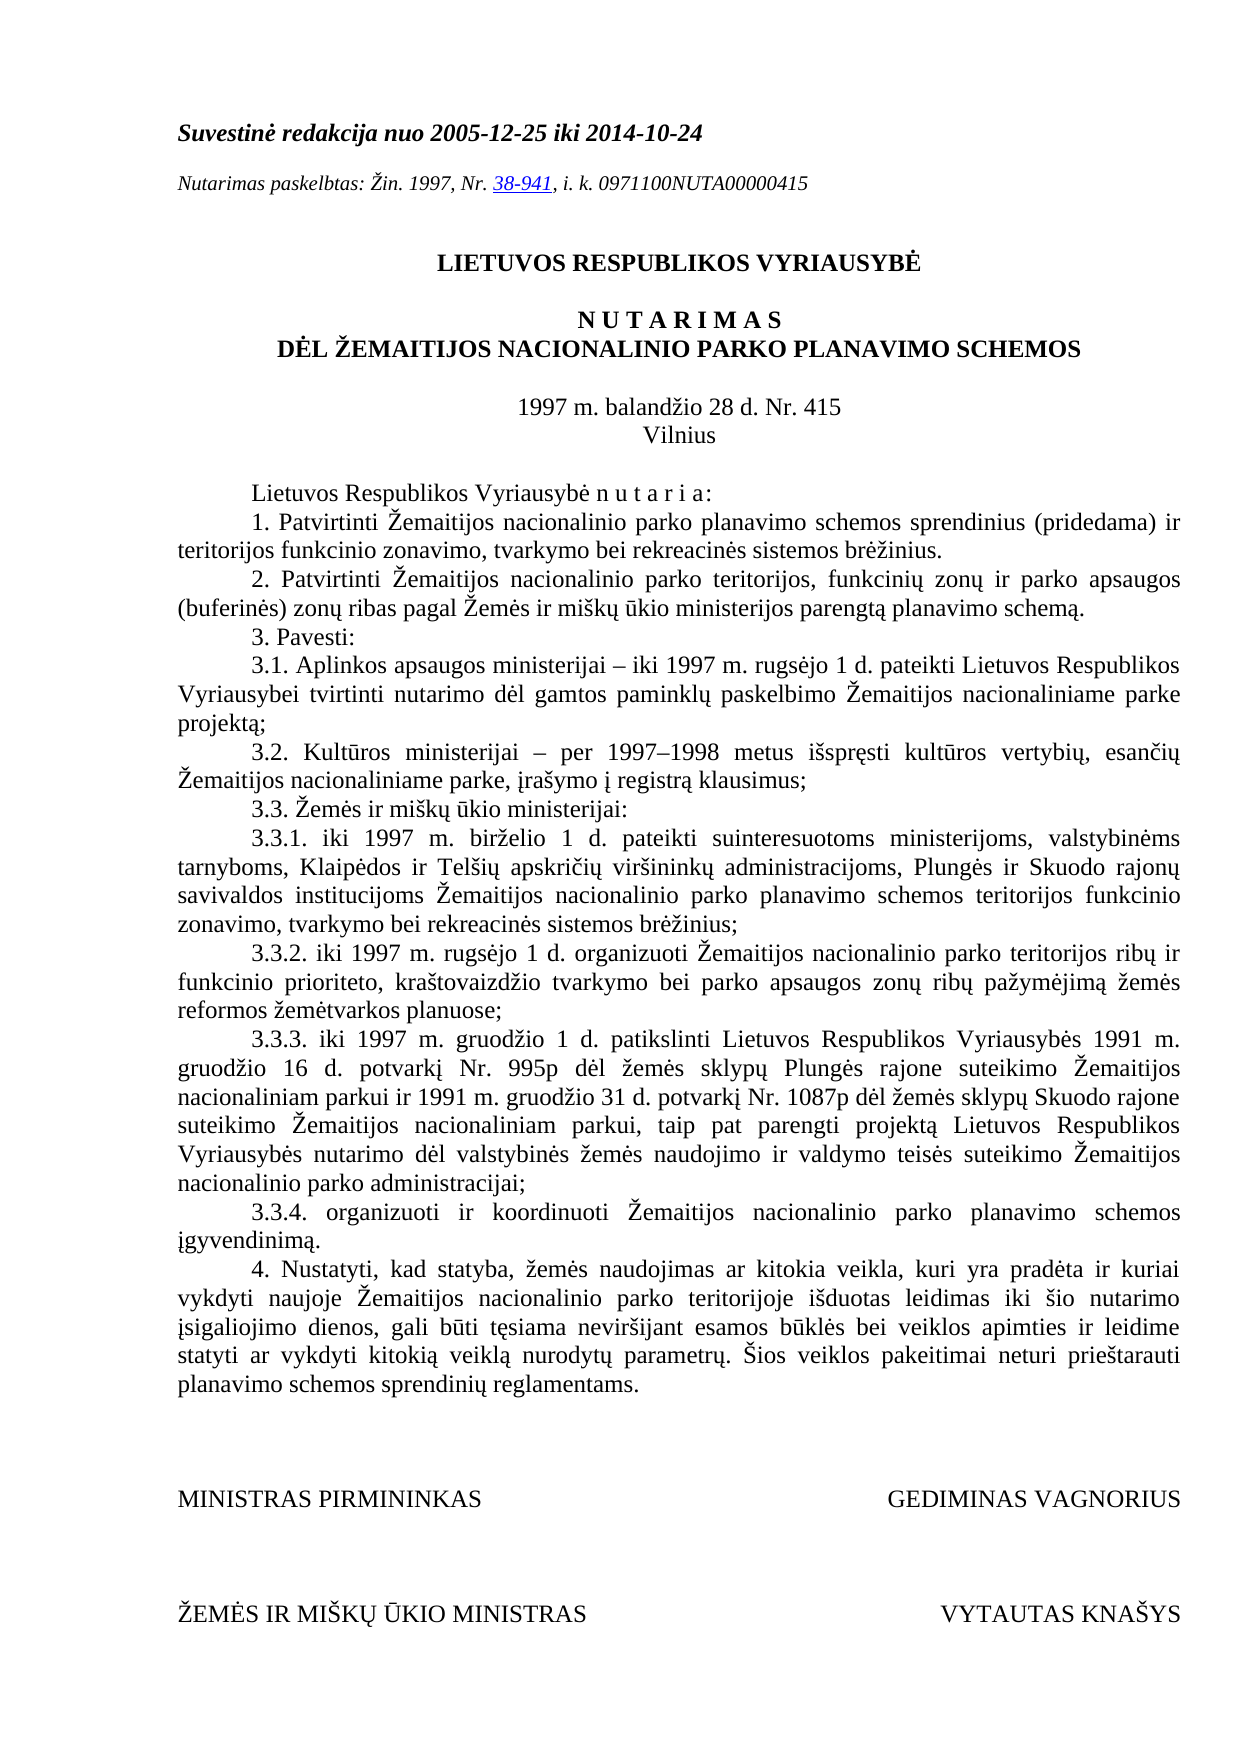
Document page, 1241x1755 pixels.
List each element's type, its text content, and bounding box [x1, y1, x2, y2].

text 2. Patvirtinti Žemaitijos nacionalinio parko teritorijos, funkcinių zonų ir parko apsaugos (buferinės) zonų ribas pagal Žemės ir miškų ūkio ministerijos parengtą planavimo schemą. [177, 564, 1181, 622]
text Suvestinė redakcija nuo 2005-12-25 iki 2014-10-24 [177, 118, 1181, 147]
text 4. Nustatyti, kad statyba, žemės naudojimas ar kitokia veikla, kuri yra pradėta ir kuriai vykdyti naujoje Žemaitijos nacionalinio parko teritorijoje išduotas leidimas iki šio nutarimo įsigaliojimo dienos, gali būti tęsiama neviršijant esamos būklės bei veiklos apimties ir leidime statyti ar vykdyti kitokią veiklą nurodytų parametrų. Šios veiklos pakeitimai neturi prieštarauti planavimo schemos sprendinių reglamentams. [177, 1254, 1181, 1398]
text N U T A R I M A S [177, 305, 1181, 334]
text 1997 m. balandžio 28 d. Nr. 415 [177, 392, 1181, 420]
text Žemės ir miškų ūkio ministras Vytautas Knašys [177, 1599, 1181, 1628]
text 3.3. Žemės ir miškų ūkio ministerijai: [177, 794, 1181, 823]
text 3.3.2. iki 1997 m. rugsėjo 1 d. organizuoti Žemaitijos nacionalinio parko teritorijos ribų ir funkcinio prioriteto, kraštovaizdžio tvarkymo bei parko apsaugos zonų ribų pažymėjimą žemės reformos žemėtvarkos planuose; [177, 938, 1181, 1024]
text LIETUVOS RESPUBLIKOS VYRIAUSYBĖ [177, 248, 1181, 277]
text 3.3.4. organizuoti ir koordinuoti Žemaitijos nacionalinio parko planavimo schemos įgyvendinimą. [177, 1197, 1181, 1254]
text 3. Pavesti: [177, 622, 1181, 650]
text Ministras Pirmininkas Gediminas Vagnorius [177, 1484, 1181, 1513]
text 3.3.3. iki 1997 m. gruodžio 1 d. patikslinti Lietuvos Respublikos Vyriausybės 1991 m. gruodžio 16 d. potvarkį Nr. 995p dėl žemės sklypų Plungės rajone suteikimo Žemaitijos nacionaliniam parkui ir 1991 m. gruodžio 31 d. potvarkį Nr. 1087p dėl žemės sklypų Skuodo rajone suteikimo Žemaitijos nacionaliniam parkui, taip pat parengti projektą Lietuvos Respublikos Vyriausybės nutarimo dėl valstybinės žemės naudojimo ir valdymo teisės suteikimo Žemaitijos nacionalinio parko administracijai; [177, 1024, 1181, 1197]
text Lietuvos Respublikos Vyriausybė nutaria: [177, 478, 1181, 507]
text 3.1. Aplinkos apsaugos ministerijai – iki 1997 m. rugsėjo 1 d. pateikti Lietuvos Respublikos Vyriausybei tvirtinti nutarimo dėl gamtos paminklų paskelbimo Žemaitijos nacionaliniame parke projektą; [177, 650, 1181, 737]
text DĖL ŽEMAITIJOS NACIONALINIO PARKO PLANAVIMO SCHEMOS [177, 334, 1181, 363]
text Nutarimas paskelbtas: Žin. 1997, Nr. 38-941, i. k. 0971100NUTA00000415 [177, 171, 1181, 195]
text Vilnius [177, 420, 1181, 449]
text 3.2. Kultūros ministerijai – per 1997–1998 metus išspręsti kultūros vertybių, esančių Žemaitijos nacionaliniame parke, įrašymo į registrą klausimus; [177, 737, 1181, 794]
text 1. Patvirtinti Žemaitijos nacionalinio parko planavimo schemos sprendinius (pridedama) ir teritorijos funkcinio zonavimo, tvarkymo bei rekreacinės sistemos brėžinius. [177, 507, 1181, 564]
text 3.3.1. iki 1997 m. birželio 1 d. pateikti suinteresuotoms ministerijoms, valstybinėms tarnyboms, Klaipėdos ir Telšių apskričių viršininkų administracijoms, Plungės ir Skuodo rajonų savivaldos institucijoms Žemaitijos nacionalinio parko planavimo schemos teritorijos funkcinio zonavimo, tvarkymo bei rekreacinės sistemos brėžinius; [177, 823, 1181, 938]
